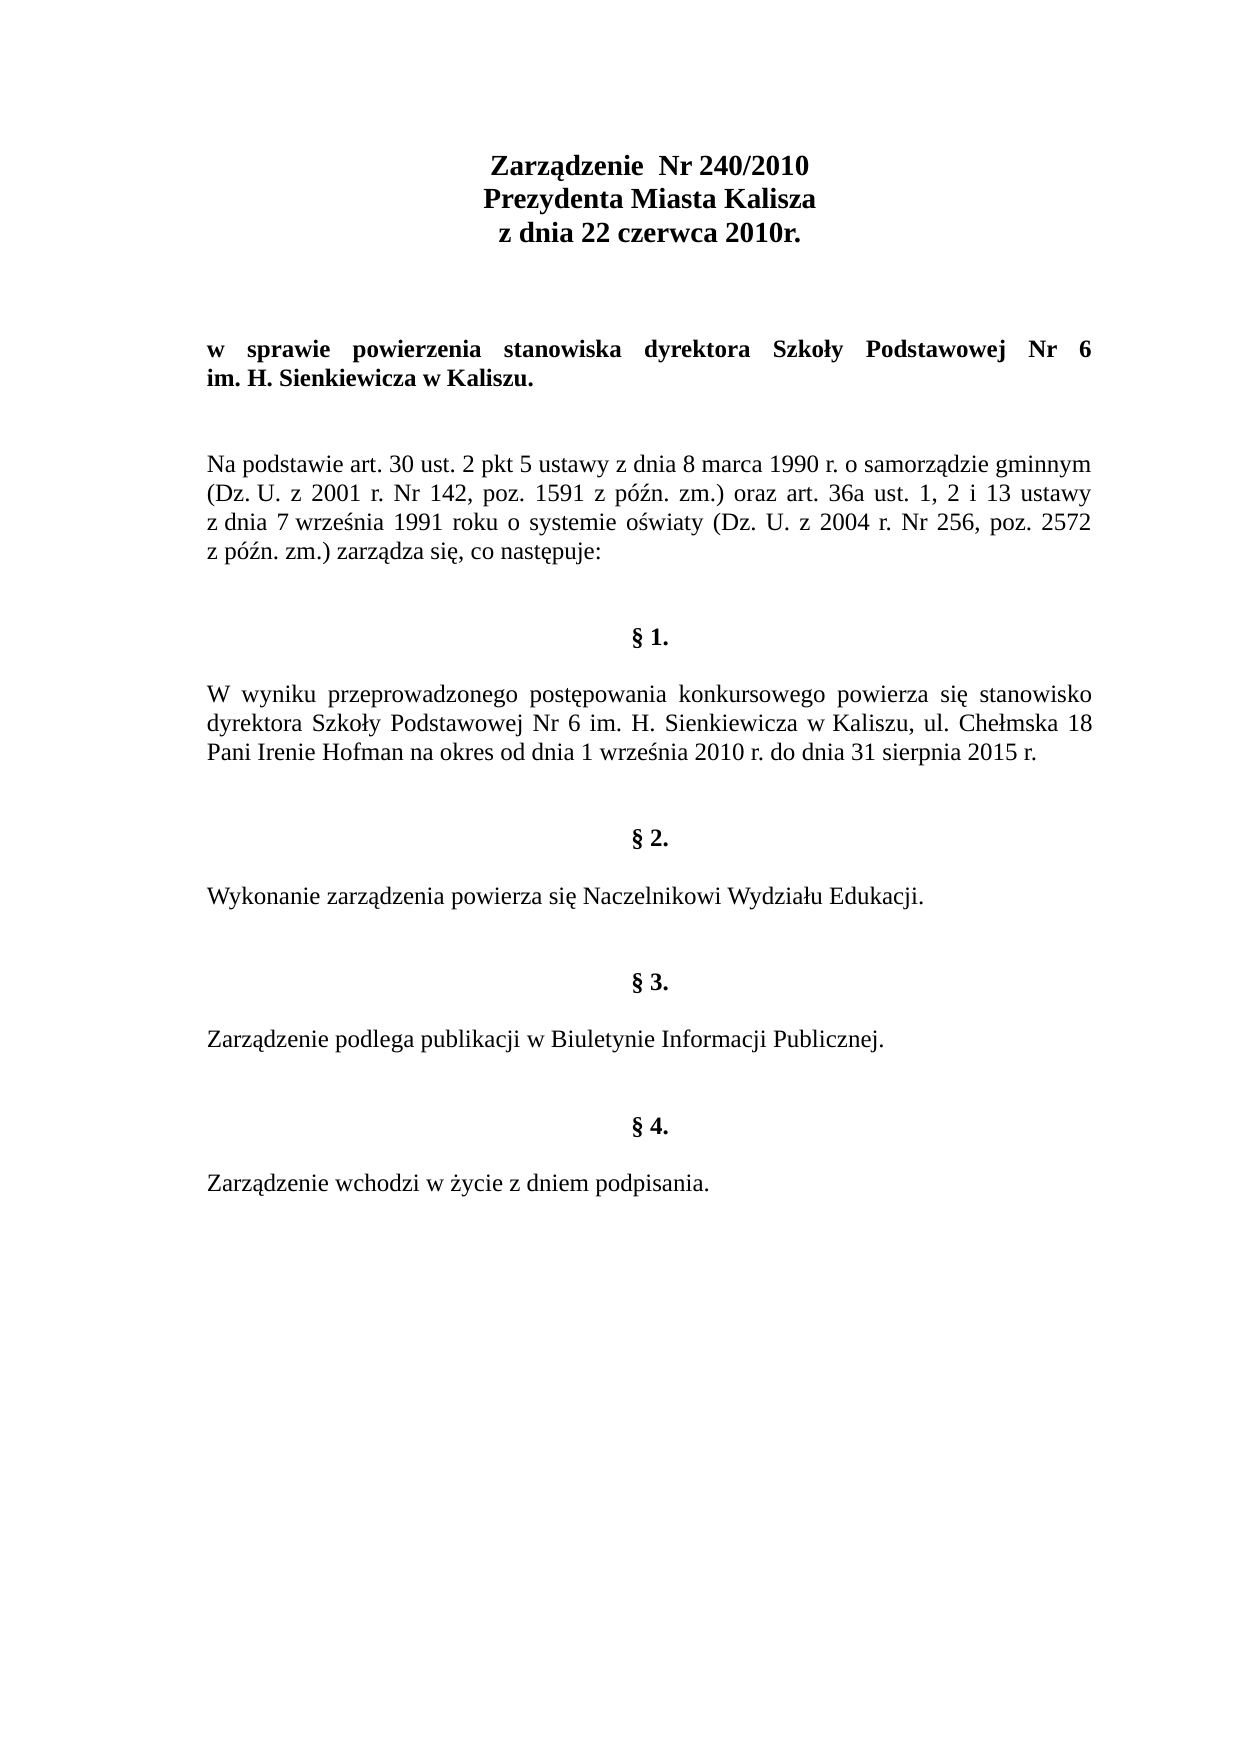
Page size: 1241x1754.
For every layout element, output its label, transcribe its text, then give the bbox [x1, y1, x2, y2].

text § 1. [207, 622, 1093, 651]
text § 4. [207, 1111, 1093, 1139]
text Zarządzenie Nr 240/2010 [207, 148, 1093, 181]
text Na podstawie art. 30 ust. 2 pkt 5 ustawy z dnia 8 marca 1990 r. o samorządzie gminnym (Dz. U. z 2001 r. Nr 142, poz. 1591 z późn. zm.) oraz art. 36a ust. 1, 2 i 13 ustawy z dnia 7 września 1991 roku o systemie oświaty (Dz. U. z 2004 r. Nr 256, poz. 2572 z późn. zm.) zarządza się, co następuje: [207, 449, 1093, 564]
text § 3. [207, 967, 1093, 996]
text Zarządzenie wchodzi w życie z dniem podpisania. [207, 1168, 1093, 1197]
text Zarządzenie podlega publikacji w Biuletynie Informacji Publicznej. [207, 1024, 1093, 1053]
text Wykonanie zarządzenia powierza się Naczelnikowi Wydziału Edukacji. [207, 881, 1093, 909]
text § 2. [207, 823, 1093, 852]
text z dnia 22 czerwca 2010r. [207, 215, 1093, 248]
text w sprawie powierzenia stanowiska dyrektora Szkoły Podstawowej Nr 6 im. H. Sienkiewicza w Kaliszu. [207, 334, 1093, 392]
text Prezydenta Miasta Kalisza [207, 181, 1093, 215]
text W wyniku przeprowadzonego postępowania konkursowego powierza się stanowisko dyrektora Szkoły Podstawowej Nr 6 im. H. Sienkiewicza w Kaliszu, ul. Chełmska 18 Pani Irenie Hofman na okres od dnia 1 września 2010 r. do dnia 31 sierpnia 2015 r. [207, 679, 1093, 766]
